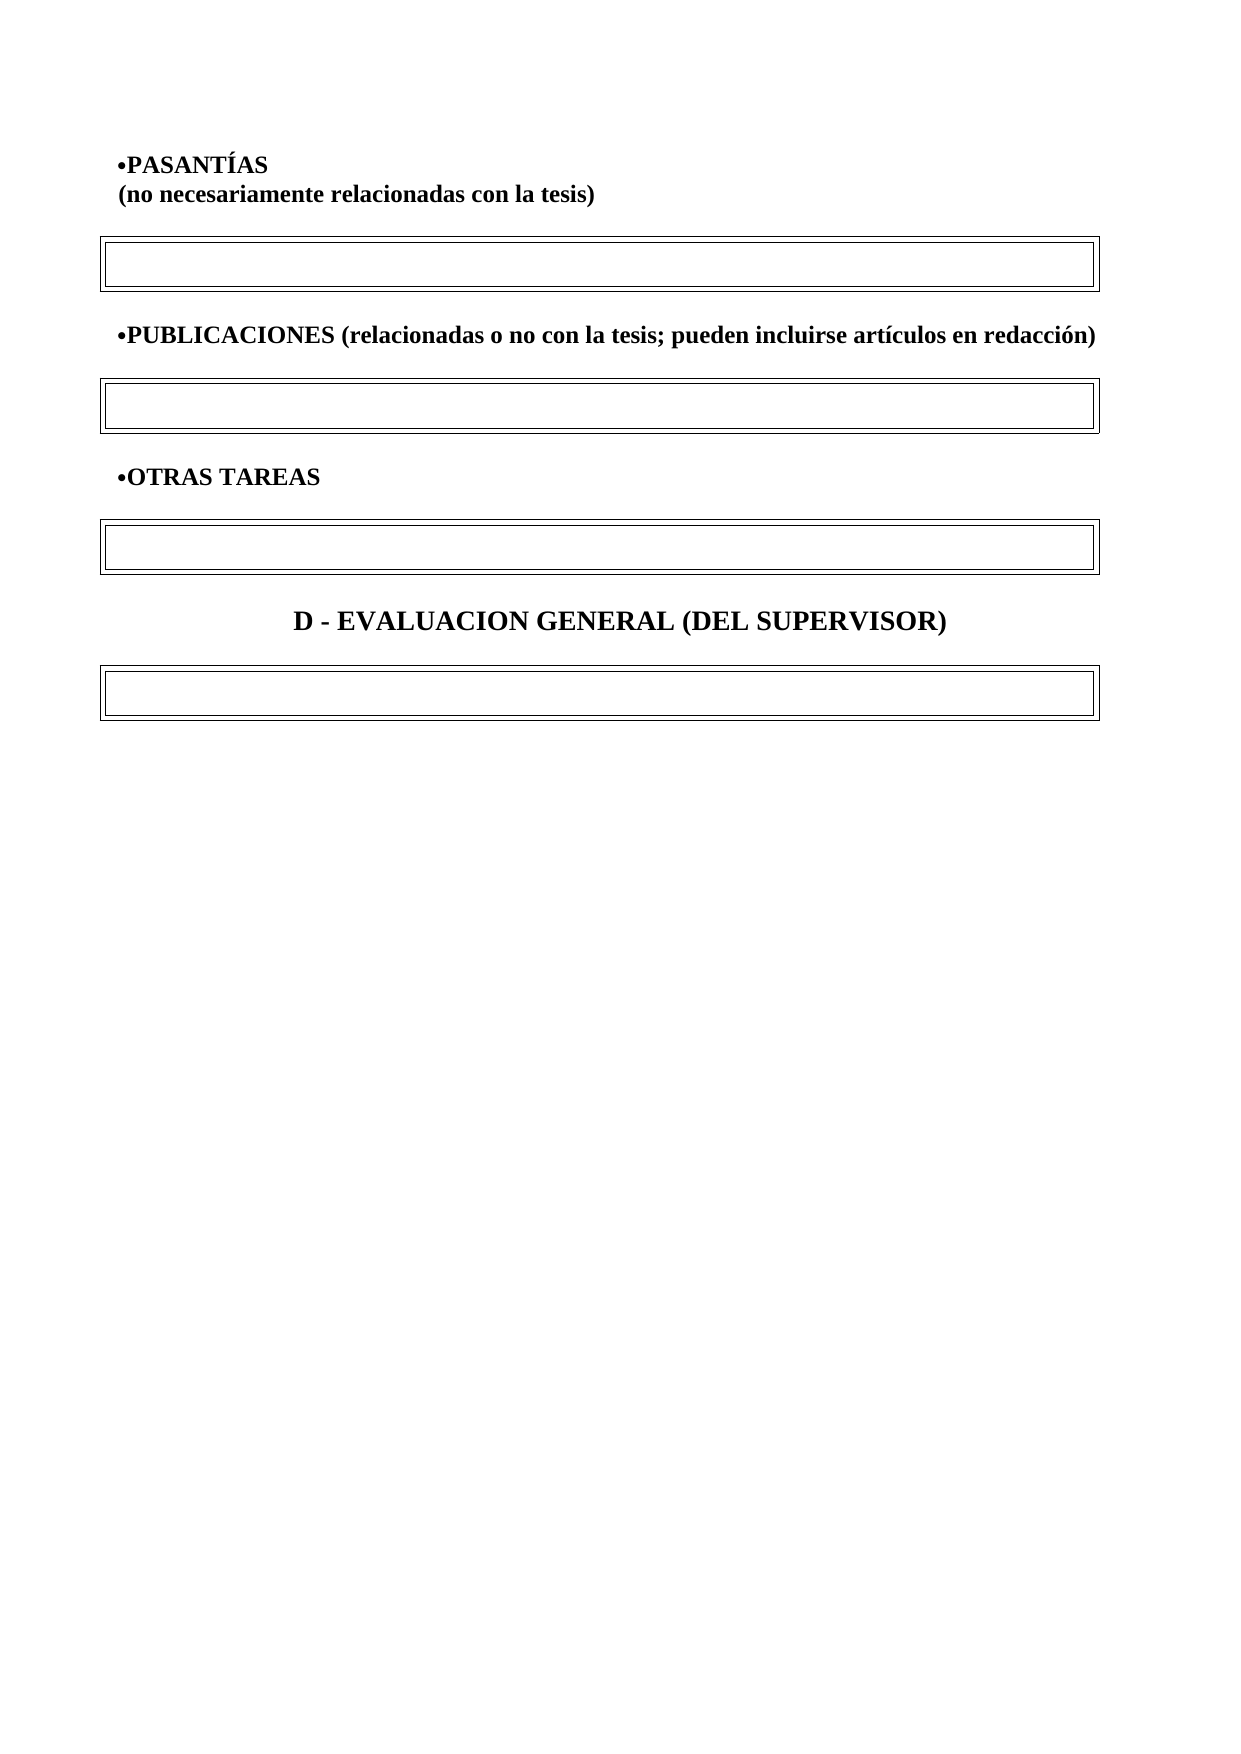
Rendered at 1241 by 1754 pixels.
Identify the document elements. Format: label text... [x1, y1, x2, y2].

text D - EVALUACION GENERAL (DEL SUPERVISOR) [118, 603, 1122, 636]
table_header [103, 379, 1096, 427]
list PASANTÍAS [118, 150, 1122, 179]
table_header [103, 666, 1096, 715]
table_header [103, 520, 1096, 569]
table_header [106, 526, 1093, 569]
table_header [106, 672, 1093, 715]
list PUBLICACIONES (relacionadas o no con la tesis; pueden incluirse artículos en redacción) [118, 320, 1122, 349]
table_header [106, 243, 1093, 286]
table_header [106, 384, 1093, 427]
list (no necesariamente relacionadas con la tesis) [118, 179, 1122, 207]
list OTRAS TAREAS [118, 462, 1122, 490]
table_header [103, 237, 1096, 286]
